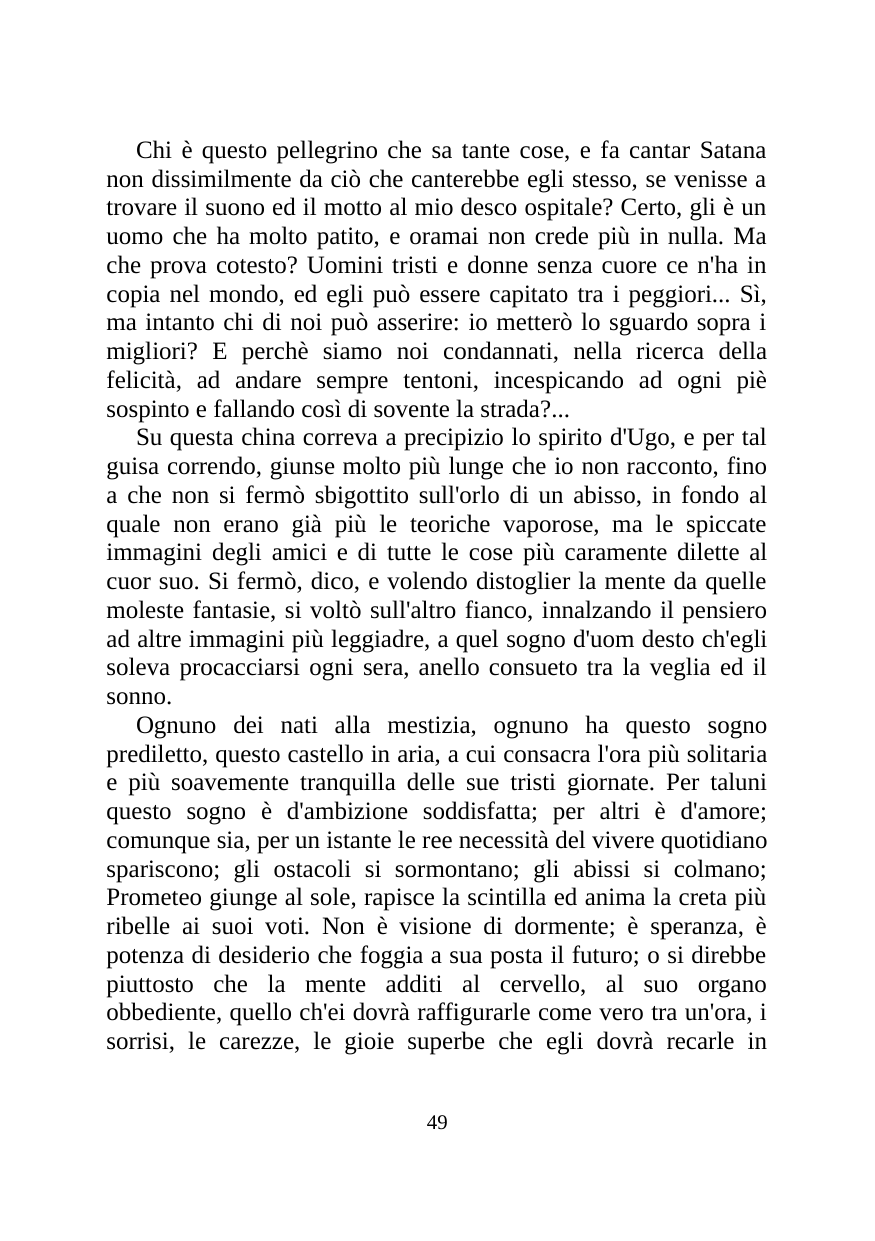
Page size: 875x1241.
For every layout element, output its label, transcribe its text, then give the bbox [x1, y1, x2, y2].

text Chi è questo pellegrino che sa tante cose, e fa cantar Satana non dissimilmente da ciò che canterebbe egli stesso, se venisse a trovare il suono ed il motto al mio desco ospitale? Certo, gli è un uomo che ha molto patito, e oramai non crede più in nulla. Ma che prova cotesto? Uomini tristi e donne senza cuore ce n'ha in copia nel mondo, ed egli può essere capitato tra i peggiori... Sì, ma intanto chi di noi può asserire: io metterò lo sguardo sopra i migliori? E perchè siamo noi condannati, nella ricerca della felicità, ad andare sempre tentoni, incespicando ad ogni piè sospinto e fallando così di sovente la strada?... [106, 135, 768, 422]
text Su questa china correva a precipizio lo spirito d'Ugo, e per tal guisa correndo, giunse molto più lunge che io non racconto, fino a che non si fermò sbigottito sull'orlo di un abisso, in fondo al quale non erano già più le teoriche vaporose, ma le spiccate immagini degli amici e di tutte le cose più caramente dilette al cuor suo. Si fermò, dico, e volendo distoglier la mente da quelle moleste fantasie, si voltò sull'altro fianco, innalzando il pensiero ad altre immagini più leggiadre, a quel sogno d'uom desto ch'egli soleva procacciarsi ogni sera, anello consueto tra la veglia ed il sonno. [106, 422, 768, 710]
text Ognuno dei nati alla mestizia, ognuno ha questo sogno prediletto, questo castello in aria, a cui consacra l'ora più solitaria e più soavemente tranquilla delle sue tristi giornate. Per taluni questo sogno è d'ambizione soddisfatta; per altri è d'amore; comunque sia, per un istante le ree necessità del vivere quotidiano spariscono; gli ostacoli si sormontano; gli abissi si colmano; Prometeo giunge al sole, rapisce la scintilla ed anima la creta più ribelle ai suoi voti. Non è visione di dormente; è speranza, è potenza di desiderio che foggia a sua posta il futuro; o si direbbe piuttosto che la mente additi al cervello, al suo organo obbediente, quello ch'ei dovrà raffigurarle come vero tra un'ora, i sorrisi, le carezze, le gioie superbe che egli dovrà recarle in [106, 710, 768, 1055]
